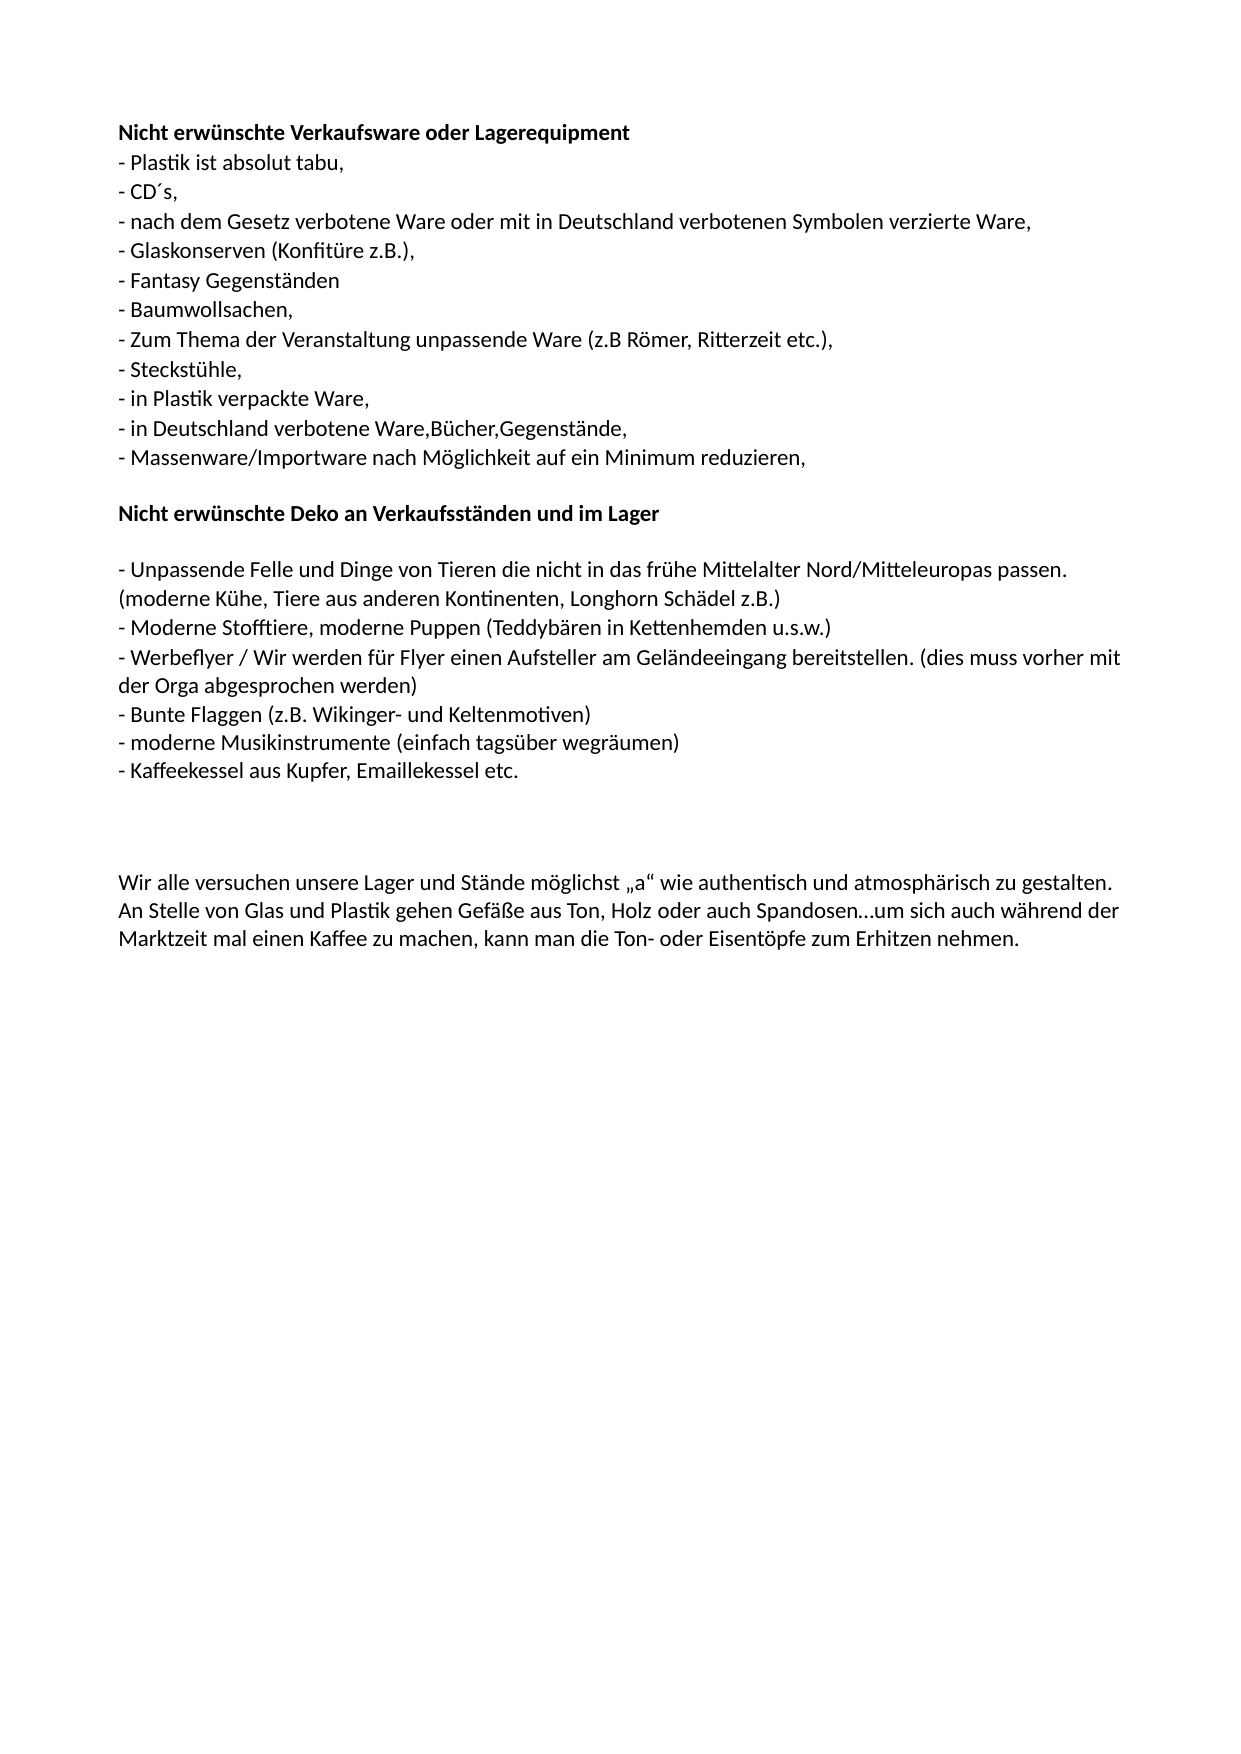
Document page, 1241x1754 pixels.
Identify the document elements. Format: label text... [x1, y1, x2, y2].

text - Zum Thema der Veranstaltung unpassende Ware (z.B Römer, Ritterzeit etc.), [118, 325, 1122, 353]
text - Plastik ist absolut tabu, [118, 148, 1122, 176]
text - moderne Musikinstrumente (einfach tagsüber wegräumen) [118, 728, 1122, 756]
text - Kaffeekessel aus Kupfer, Emaillekessel etc. [118, 756, 1122, 812]
text - Werbeflyer / Wir werden für Flyer einen Aufsteller am Geländeeingang bereitstellen. (dies muss vorher mit der Orga abgesprochen werden) [118, 643, 1122, 699]
text Nicht erwünschte Deko an Verkaufsständen und im Lager [118, 499, 1122, 528]
text - Steckstühle, [118, 355, 1122, 383]
text - Moderne Stofftiere, moderne Puppen (Teddybären in Kettenhemden u.s.w.) [118, 613, 1122, 641]
text Nicht erwünschte Verkaufsware oder Lagerequipment [118, 118, 1122, 146]
text - in Deutschland verbotene Ware,Bücher,Gegenstände, [118, 414, 1122, 442]
text - Baumwollsachen, [118, 296, 1122, 324]
text - in Plastik verpackte Ware, [118, 384, 1122, 412]
text Wir alle versuchen unsere Lager und Stände möglichst „a“ wie authentisch und atmosphärisch zu gestalten. An Stelle von Glas und Plastik gehen Gefäße aus Ton, Holz oder auch Spandosen…um sich auch während der Marktzeit mal einen Kaffee zu machen, kann man die Ton- oder Eisentöpfe zum Erhitzen nehmen. [118, 868, 1122, 981]
text - Unpassende Felle und Dinge von Tieren die nicht in das frühe Mittelalter Nord/Mitteleuropas passen. (moderne Kühe, Tiere aus anderen Kontinenten, Longhorn Schädel z.B.) [118, 556, 1122, 612]
text - Fantasy Gegenständen [118, 266, 1122, 294]
text - Glaskonserven (Konfitüre z.B.), [118, 236, 1122, 264]
text - Bunte Flaggen (z.B. Wikinger- und Keltenmotiven) [118, 700, 1122, 728]
text - Massenware/Importware nach Möglichkeit auf ein Minimum reduzieren, [118, 443, 1122, 472]
text - CD´s, [118, 177, 1122, 205]
text - nach dem Gesetz verbotene Ware oder mit in Deutschland verbotenen Symbolen verzierte Ware, [118, 207, 1122, 235]
